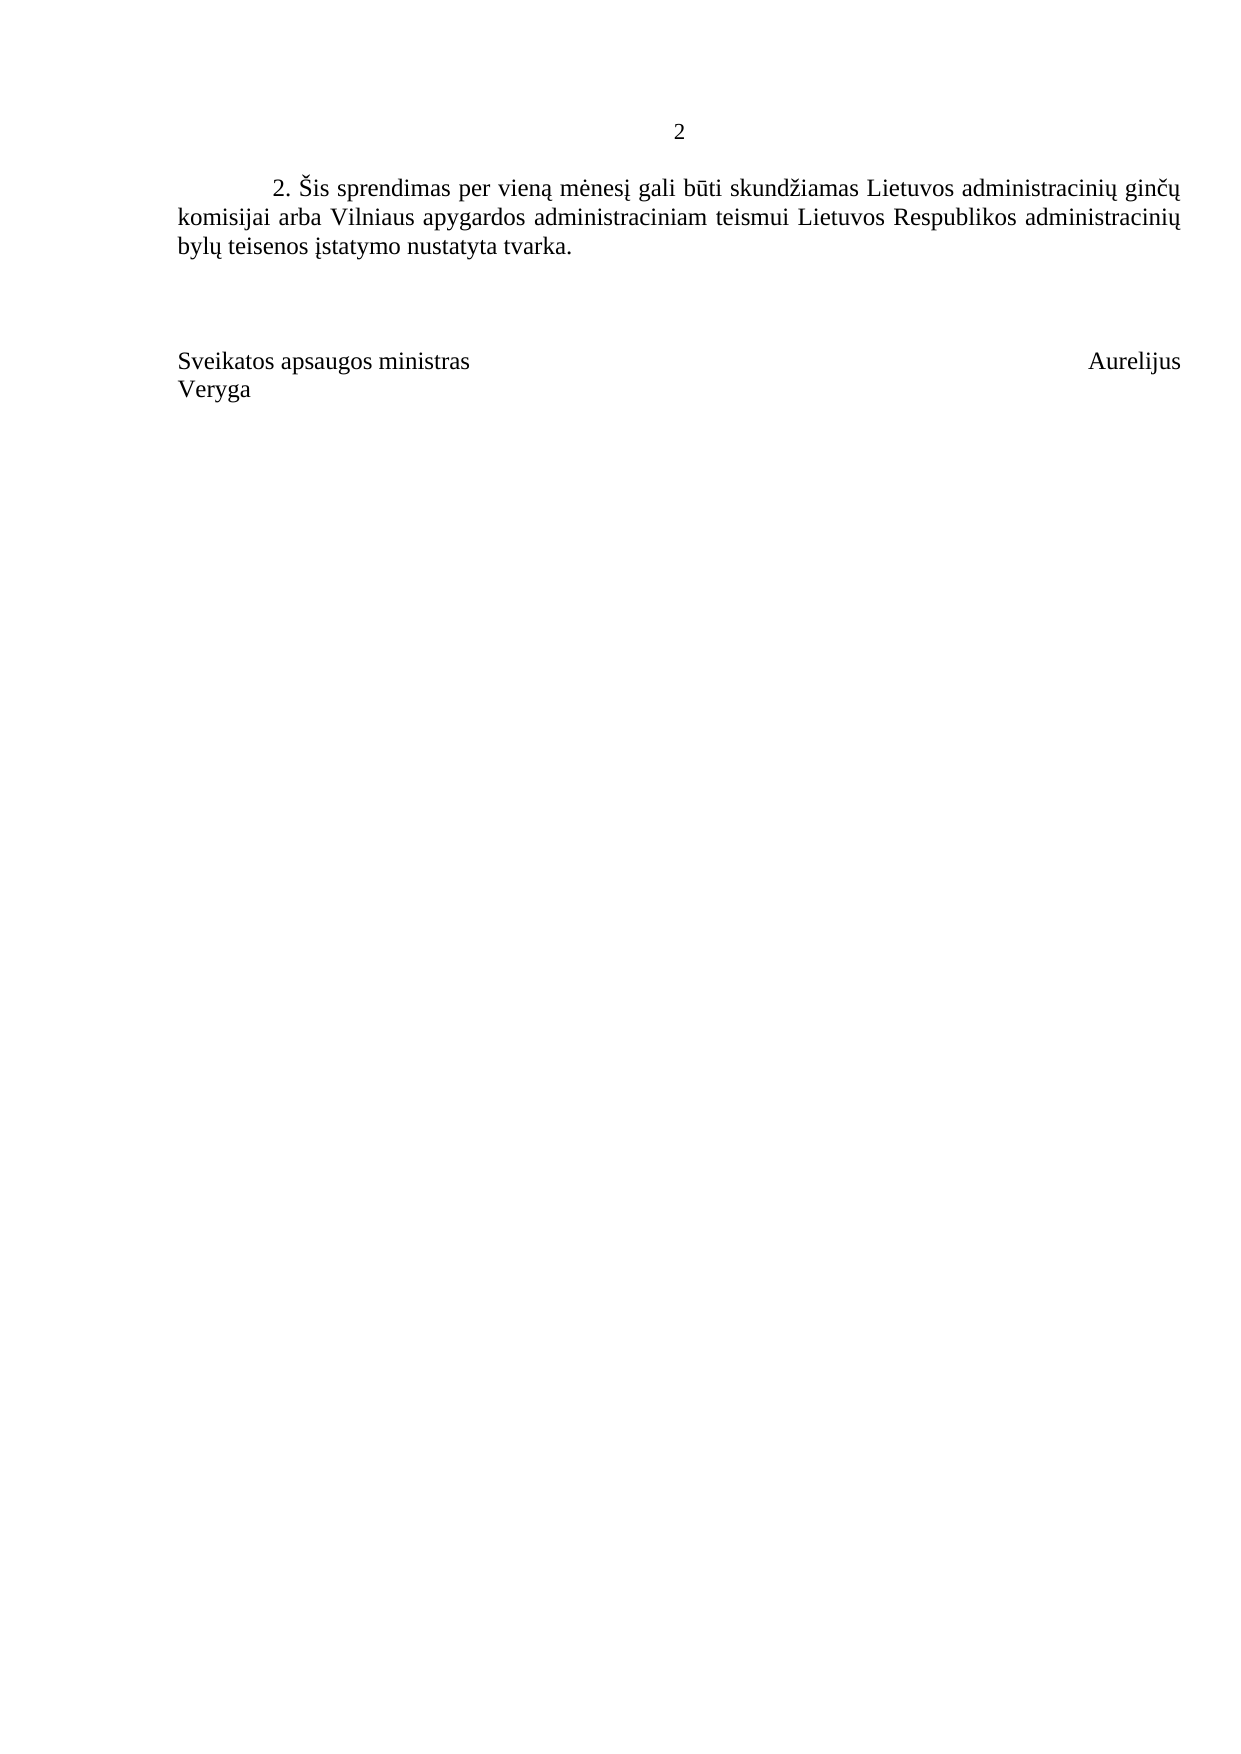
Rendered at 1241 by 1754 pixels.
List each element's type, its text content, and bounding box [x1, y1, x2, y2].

text Sveikatos apsaugos ministras Aurelijus Veryga [177, 346, 1181, 403]
text 2. Šis sprendimas per vieną mėnesį gali būti skundžiamas Lietuvos administracinių ginčų komisijai arba Vilniaus apygardos administraciniam teismui Lietuvos Respublikos administracinių bylų teisenos įstatymo nustatyta tvarka. [177, 173, 1181, 259]
